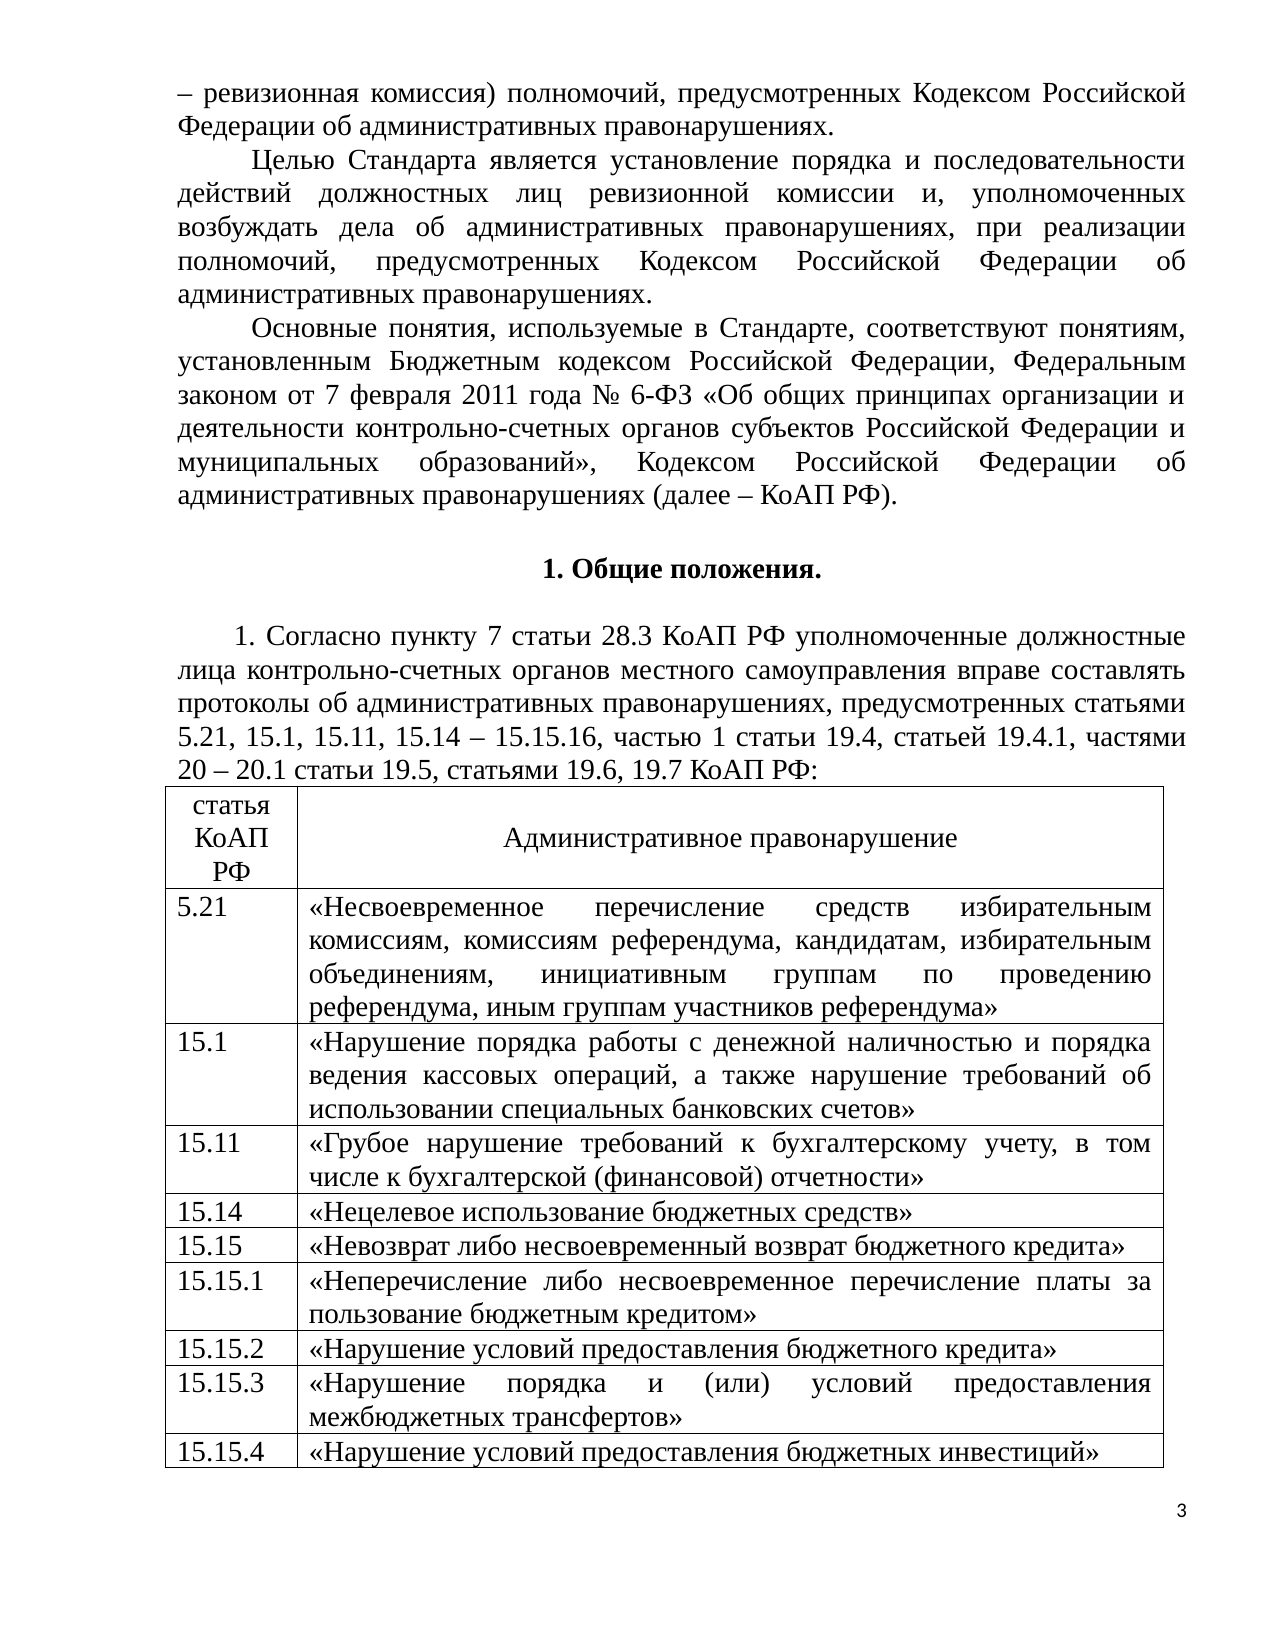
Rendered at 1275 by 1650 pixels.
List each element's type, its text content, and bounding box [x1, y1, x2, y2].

table_cell 15.14 [166, 1194, 297, 1227]
table_cell «Нарушение условий предоставления бюджетных инвестиций» [298, 1434, 1163, 1467]
list Согласно пункту 7 статьи 28.3 КоАП РФ уполномоченные должностные лица контрольно-счетных органов местного самоуправления вправе составлять протоколы об административных правонарушениях, предусмотренных статьями 5.21, 15.1, 15.11, 15.14 – 15.15.16, частью 1 статьи 19.4, статьей 19.4.1, частями 20 – 20.1 статьи 19.5, статьями 19.6, 19.7 КоАП РФ: [177, 618, 1186, 786]
table_cell 15.15.3 [166, 1366, 297, 1433]
table_cell 5.21 [166, 889, 297, 1023]
table_cell «Невозврат либо несвоевременный возврат бюджетного кредита» [298, 1228, 1163, 1262]
table_header статья КоАП РФ [166, 787, 297, 888]
table_cell 15.1 [166, 1024, 297, 1124]
table_cell «Нарушение порядка и (или) условий предоставления межбюджетных трансфертов» [298, 1366, 1163, 1433]
text Целью Стандарта является установление порядка и последовательности действий должностных лиц ревизионной комиссии и, уполномоченных возбуждать дела об административных правонарушениях, при реализации полномочий, предусмотренных Кодексом Российской Федерации об административных правонарушениях. [177, 142, 1186, 310]
table_cell «Неперечисление либо несвоевременное перечисление платы за пользование бюджетным кредитом» [298, 1263, 1163, 1330]
table_cell 15.11 [166, 1126, 297, 1193]
table_cell «Несвоевременное перечисление средств избирательным комиссиям, комиссиям референдума, кандидатам, избирательным объединениям, инициативным группам по проведению референдума, иным группам участников референдума» [298, 889, 1163, 1023]
table_cell «Нарушение порядка работы с денежной наличностью и порядка ведения кассовых операций, а также нарушение требований об использовании специальных банковских счетов» [298, 1024, 1163, 1124]
table_cell 15.15.2 [166, 1331, 297, 1364]
table_cell 15.15.4 [166, 1434, 297, 1467]
text 1. Общие положения. [177, 551, 1186, 585]
text Основные понятия, используемые в Стандарте, соответствуют понятиям, установленным Бюджетным кодексом Российской Федерации, Федеральным законом от 7 февраля 2011 года № 6-ФЗ «Об общих принципах организации и деятельности контрольно-счетных органов субъектов Российской Федерации и муниципальных образований», Кодексом Российской Федерации об административных правонарушениях (далее – КоАП РФ). [177, 310, 1186, 511]
table_header Административное правонарушение [298, 787, 1163, 888]
table_cell «Нарушение условий предоставления бюджетного кредита» [298, 1331, 1163, 1364]
table_cell «Грубое нарушение требований к бухгалтерскому учету, в том числе к бухгалтерской (финансовой) отчетности» [298, 1126, 1163, 1193]
table_cell «Нецелевое использование бюджетных средств» [298, 1194, 1163, 1227]
table_cell 15.15.1 [166, 1263, 297, 1330]
table_cell 15.15 [166, 1228, 297, 1262]
text – ревизионная комиссия) полномочий, предусмотренных Кодексом Российской Федерации об административных правонарушениях. [177, 75, 1186, 142]
